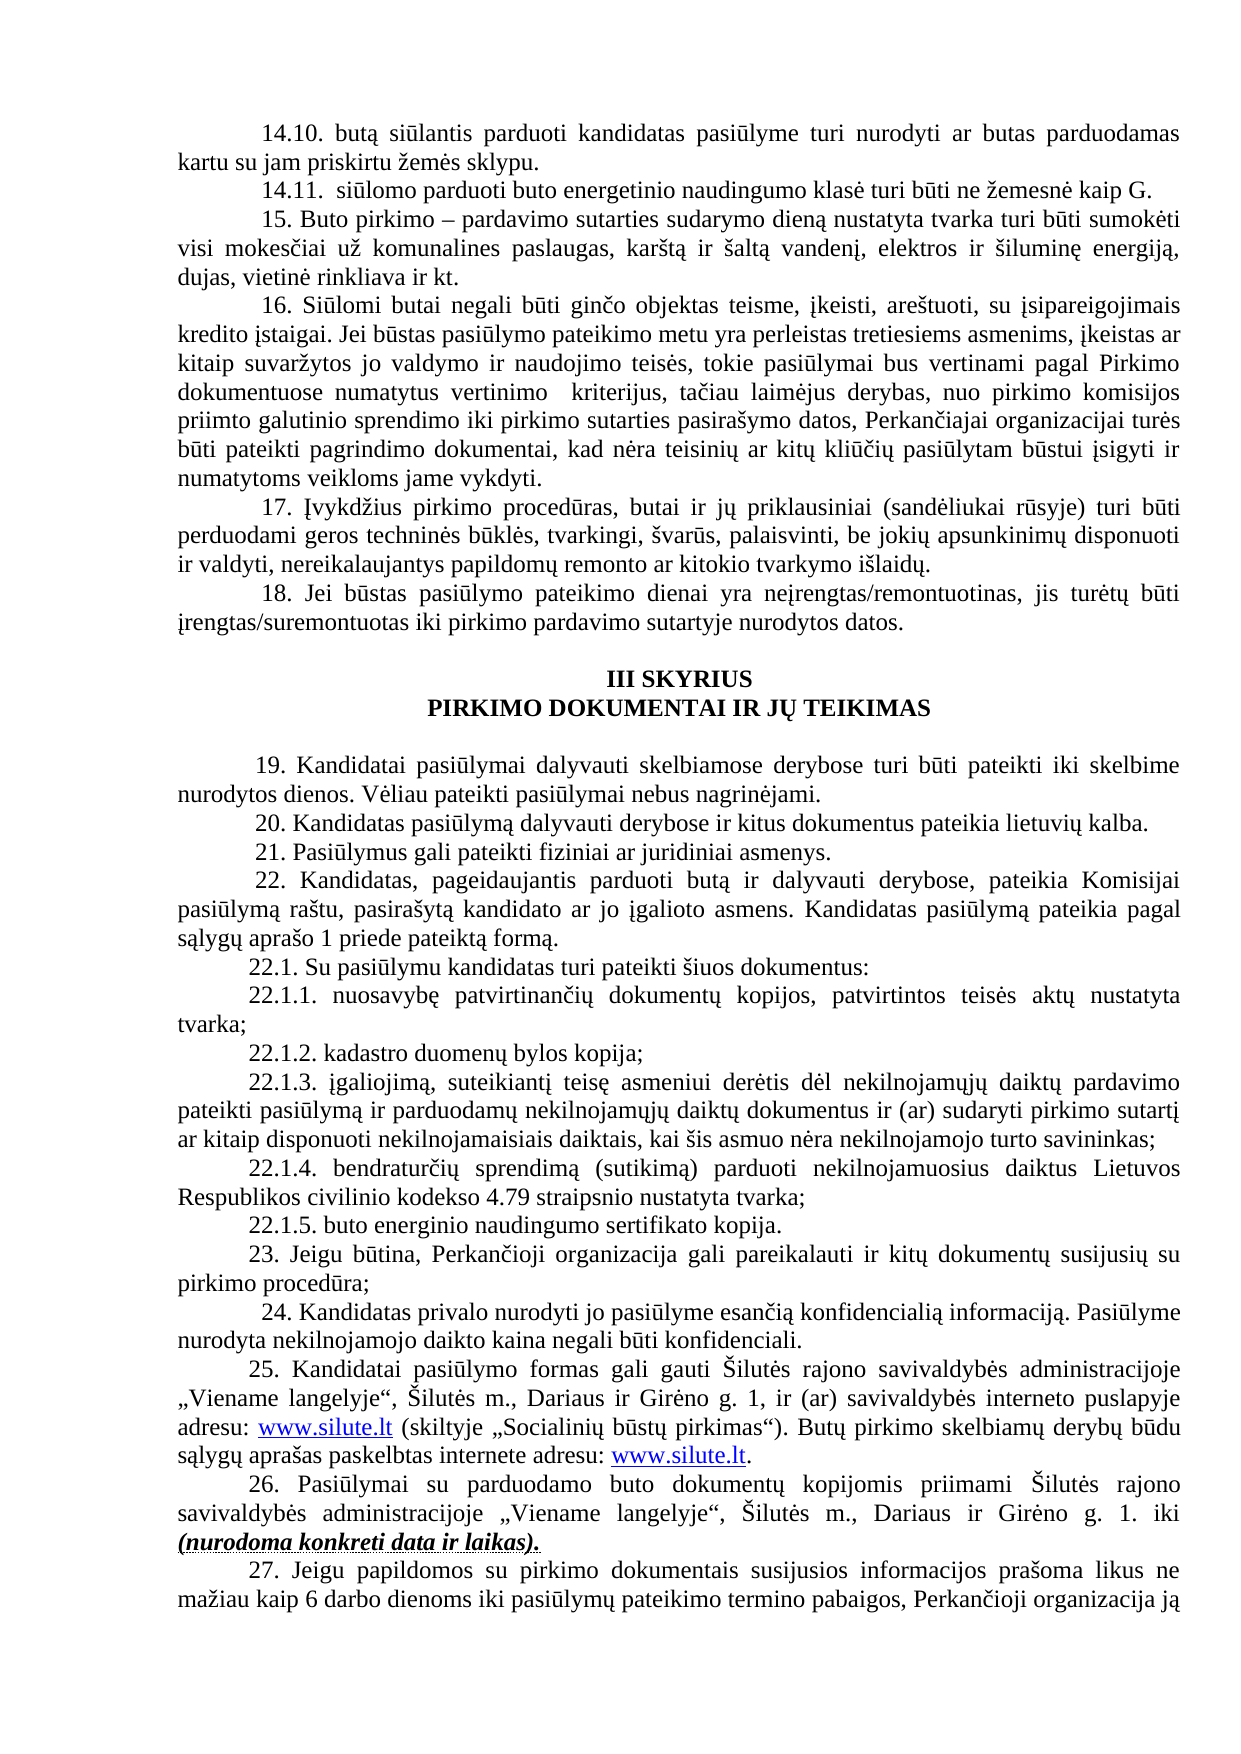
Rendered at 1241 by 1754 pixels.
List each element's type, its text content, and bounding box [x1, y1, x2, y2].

text 22.1.3. įgaliojimą, suteikiantį teisę asmeniui derėtis dėl nekilnojamųjų daiktų pardavimo pateikti pasiūlymą ir parduodamų nekilnojamųjų daiktų dokumentus ir (ar) sudaryti pirkimo sutartį ar kitaip disponuoti nekilnojamaisiais daiktais, kai šis asmuo nėra nekilnojamojo turto savininkas; [177, 1067, 1181, 1153]
text 27. Jeigu papildomos su pirkimo dokumentais susijusios informacijos prašoma likus ne mažiau kaip 6 darbo dienoms iki pasiūlymų pateikimo termino pabaigos, Perkančioji organizacija ją [177, 1556, 1181, 1613]
text 19. Kandidatai pasiūlymai dalyvauti skelbiamose derybose turi būti pateikti iki skelbime nurodytos dienos. Vėliau pateikti pasiūlymai nebus nagrinėjami. [177, 751, 1181, 808]
text 14.10. butą siūlantis parduoti kandidatas pasiūlyme turi nurodyti ar butas parduodamas kartu su jam priskirtu žemės sklypu. [177, 118, 1181, 176]
text 16. Siūlomi butai negali būti ginčo objektas teisme, įkeisti, areštuoti, su įsipareigojimais kredito įstaigai. Jei būstas pasiūlymo pateikimo metu yra perleistas tretiesiems asmenims, įkeistas ar kitaip suvaržytos jo valdymo ir naudojimo teisės, tokie pasiūlymai bus vertinami pagal Pirkimo dokumentuose numatytus vertinimo kriterijus, tačiau laimėjus derybas, nuo pirkimo komisijos priimto galutinio sprendimo iki pirkimo sutarties pasirašymo datos, Perkančiajai organizacijai turės būti pateikti pagrindimo dokumentai, kad nėra teisinių ar kitų kliūčių pasiūlytam būstui įsigyti ir numatytoms veikloms jame vykdyti. [177, 291, 1181, 492]
text 22.1.5. buto energinio naudingumo sertifikato kopija. [177, 1211, 1181, 1239]
text 15. Buto pirkimo – pardavimo sutarties sudarymo dieną nustatyta tvarka turi būti sumokėti visi mokesčiai už komunalines paslaugas, karštą ir šaltą vandenį, elektros ir šiluminę energiją, dujas, vietinė rinkliava ir kt. [177, 204, 1181, 291]
text 23. Jeigu būtina, Perkančioji organizacija gali pareikalauti ir kitų dokumentų susijusių su pirkimo procedūra; [177, 1239, 1181, 1297]
text 21. Pasiūlymus gali pateikti fiziniai ar juridiniai asmenys. [177, 837, 1181, 866]
text 18. Jei būstas pasiūlymo pateikimo dienai yra neįrengtas/remontuotinas, jis turėtų būti įrengtas/suremontuotas iki pirkimo pardavimo sutartyje nurodytos datos. [177, 578, 1181, 636]
text 24. Kandidatas privalo nurodyti jo pasiūlyme esančią konfidencialią informaciją. Pasiūlyme nurodyta nekilnojamojo daikto kaina negali būti konfidenciali. [177, 1297, 1181, 1354]
text 25. Kandidatai pasiūlymo formas gali gauti Šilutės rajono savivaldybės administracijoje „Viename langelyje“, Šilutės m., Dariaus ir Girėno g. 1, ir (ar) savivaldybės interneto puslapyje adresu: www.silute.lt (skiltyje „Socialinių būstų pirkimas“). Butų pirkimo skelbiamų derybų būdu sąlygų aprašas paskelbtas internete adresu: www.silute.lt. [177, 1354, 1181, 1469]
text 22.1. Su pasiūlymu kandidatas turi pateikti šiuos dokumentus: [177, 952, 1181, 981]
text 22.1.2. kadastro duomenų bylos kopija; [177, 1038, 1181, 1067]
text 26. Pasiūlymai su parduodamo buto dokumentų kopijomis priimami Šilutės rajono savivaldybės administracijoje „Viename langelyje“, Šilutės m., Dariaus ir Girėno g. 1. iki (nurodoma konkreti data ir laikas). [177, 1469, 1181, 1556]
text 22. Kandidatas, pageidaujantis parduoti butą ir dalyvauti derybose, pateikia Komisijai pasiūlymą raštu, pasirašytą kandidato ar jo įgalioto asmens. Kandidatas pasiūlymą pateikia pagal sąlygų aprašo 1 priede pateiktą formą. [177, 866, 1181, 952]
text 22.1.1. nuosavybę patvirtinančių dokumentų kopijos, patvirtintos teisės aktų nustatyta tvarka; [177, 981, 1181, 1038]
text 20. Kandidatas pasiūlymą dalyvauti derybose ir kitus dokumentus pateikia lietuvių kalba. [177, 808, 1181, 837]
text III SKYRIUS [177, 664, 1181, 693]
text 14.11. siūlomo parduoti buto energetinio naudingumo klasė turi būti ne žemesnė kaip G. [177, 176, 1181, 204]
text 17. Įvykdžius pirkimo procedūras, butai ir jų priklausiniai (sandėliukai rūsyje) turi būti perduodami geros techninės būklės, tvarkingi, švarūs, palaisvinti, be jokių apsunkinimų disponuoti ir valdyti, nereikalaujantys papildomų remonto ar kitokio tvarkymo išlaidų. [177, 492, 1181, 578]
text PIRKIMO DOKUMENTAI IR JŲ TEIKIMAS [177, 693, 1181, 722]
text 22.1.4. bendraturčių sprendimą (sutikimą) parduoti nekilnojamuosius daiktus Lietuvos Respublikos civilinio kodekso 4.79 straipsnio nustatyta tvarka; [177, 1153, 1181, 1211]
